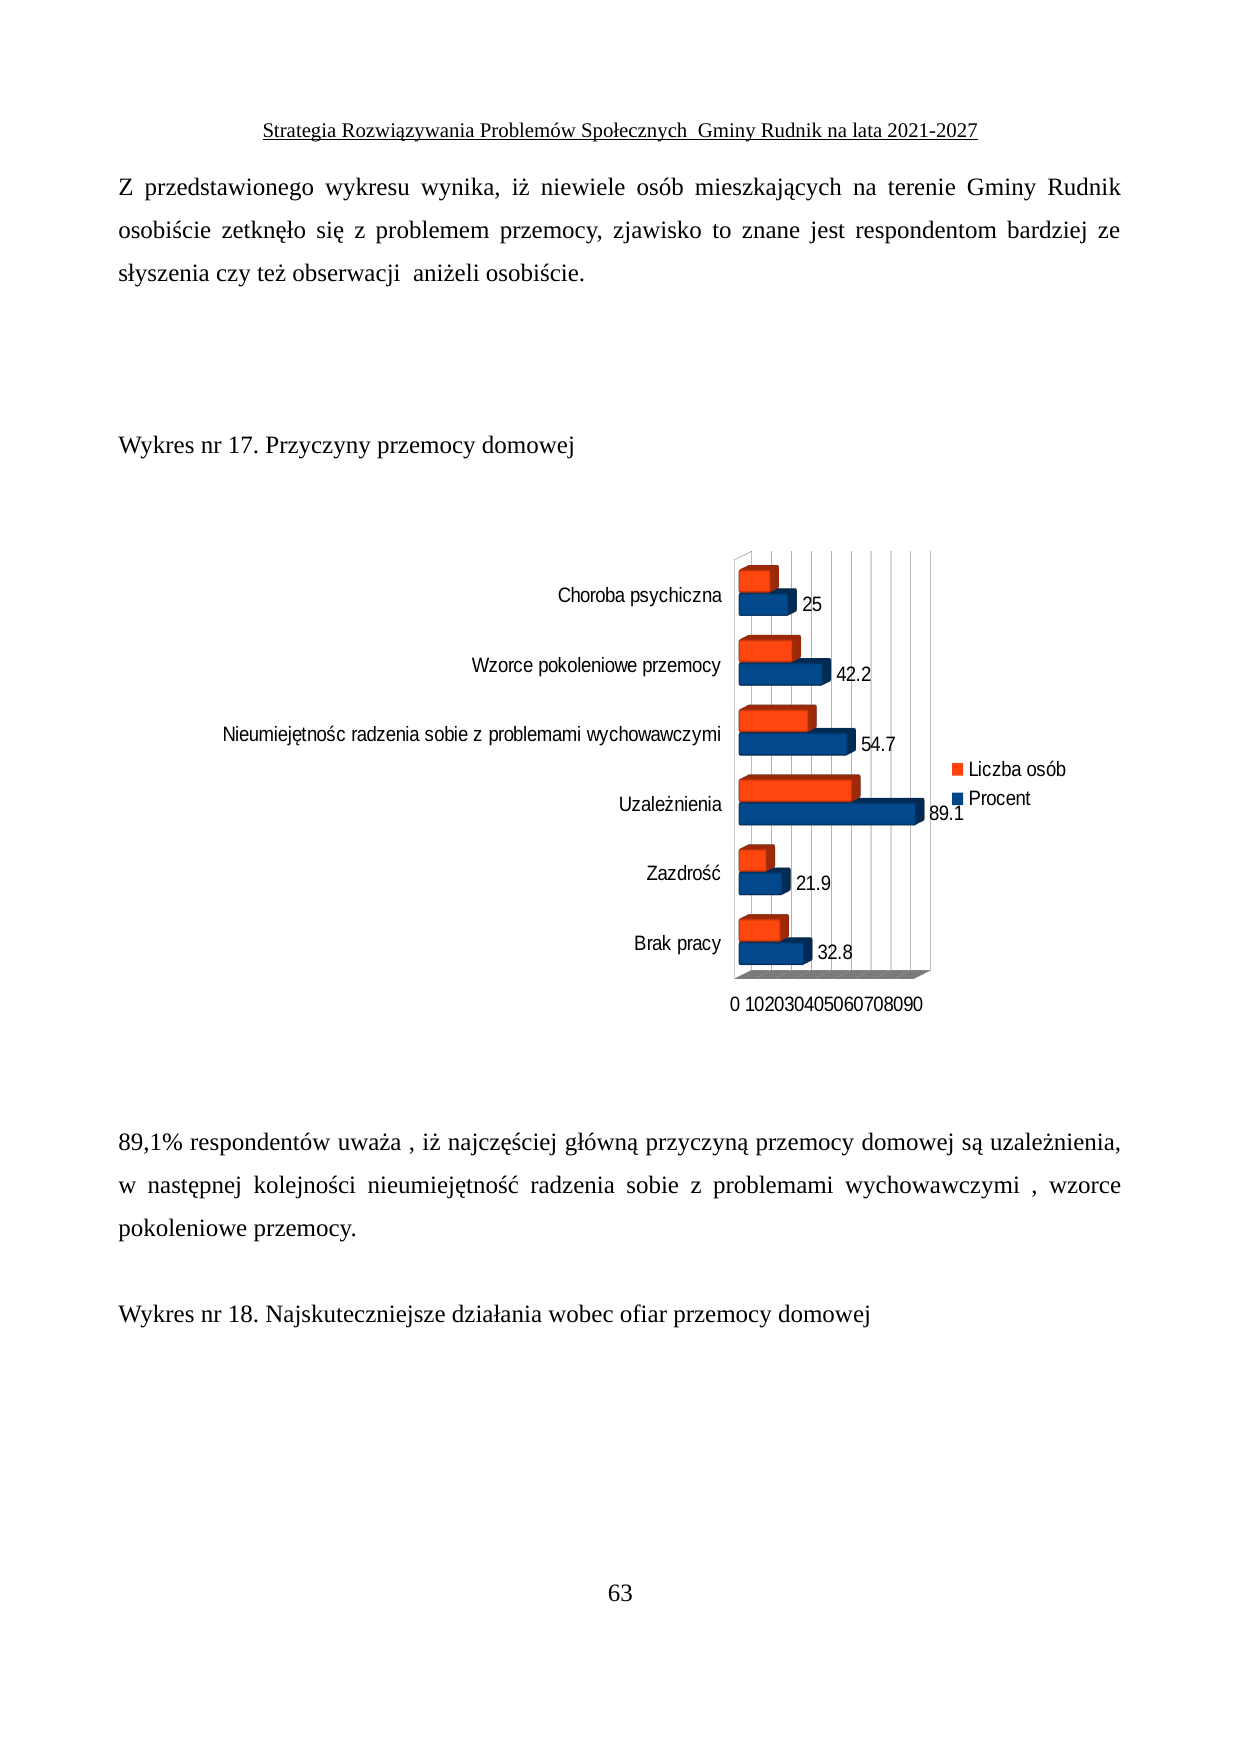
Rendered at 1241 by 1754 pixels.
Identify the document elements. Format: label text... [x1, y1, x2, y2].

text Wykres nr 18. Najskuteczniejsze działania wobec ofiar przemocy domowej [118, 1299, 1122, 1328]
text Z przedstawionego wykresu wynika, iż niewiele osób mieszkających na terenie Gminy Rudnik osobiście zetknęło się z problemem przemocy, zjawisko to znane jest respondentom bardziej ze słyszenia czy też obserwacji aniżeli osobiście. [118, 172, 1122, 287]
text Wykres nr 17. Przyczyny przemocy domowej [118, 430, 1122, 459]
text 89,1% respondentów uważa , iż najczęściej główną przyczyną przemocy domowej są uzależnienia, w następnej kolejności nieumiejętność radzenia sobie z problemami wychowawczymi , wzorce pokoleniowe przemocy. [118, 1127, 1122, 1242]
